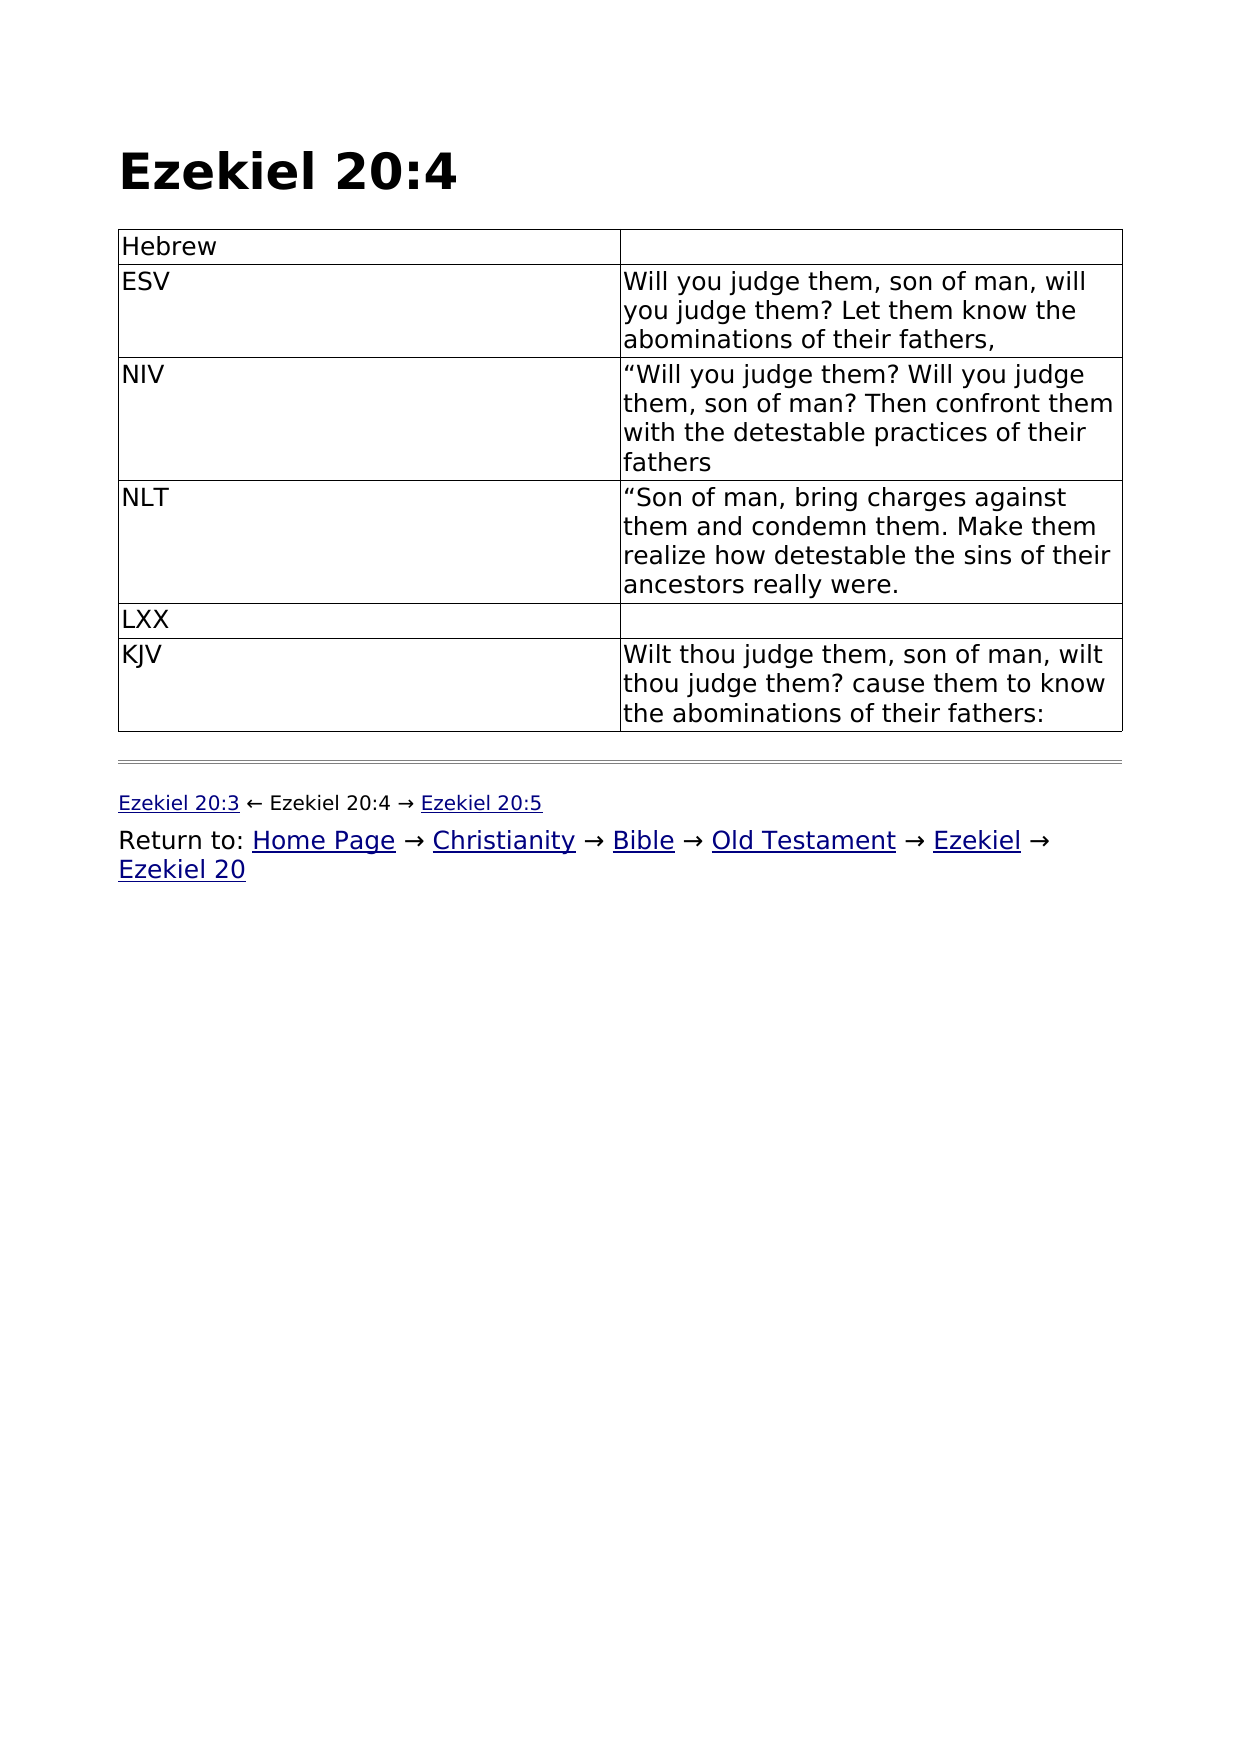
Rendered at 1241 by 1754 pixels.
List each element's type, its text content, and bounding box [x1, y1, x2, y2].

table_cell ESV [119, 265, 620, 357]
table_cell NLT [119, 481, 620, 602]
table_cell LXX [119, 604, 620, 637]
table_cell NIV [119, 358, 620, 480]
table_cell KJV [119, 639, 620, 731]
table_header Hebrew [119, 230, 620, 264]
table_cell “Son of man, bring charges against them and condemn them. Make them realize how detestable the sins of their ancestors really were. [621, 481, 1122, 602]
table_cell Will you judge them, son of man, will you judge them? Let them know the abominations of their fathers, [621, 265, 1122, 357]
table_header [621, 230, 1122, 264]
table_cell Wilt thou judge them, son of man, wilt thou judge them? cause them to know the abominations of their fathers: [621, 639, 1122, 731]
text Return to: Home Page → Christianity → Bible → Old Testament → Ezekiel → Ezekiel 20 [118, 826, 1122, 884]
text Ezekiel 20:3 ← Ezekiel 20:4 → Ezekiel 20:5 [118, 792, 1122, 826]
table_cell “Will you judge them? Will you judge them, son of man? Then confront them with the detestable practices of their fathers [621, 358, 1122, 480]
table_cell [621, 604, 1122, 637]
subtitle Ezekiel 20:4 [118, 143, 1122, 201]
